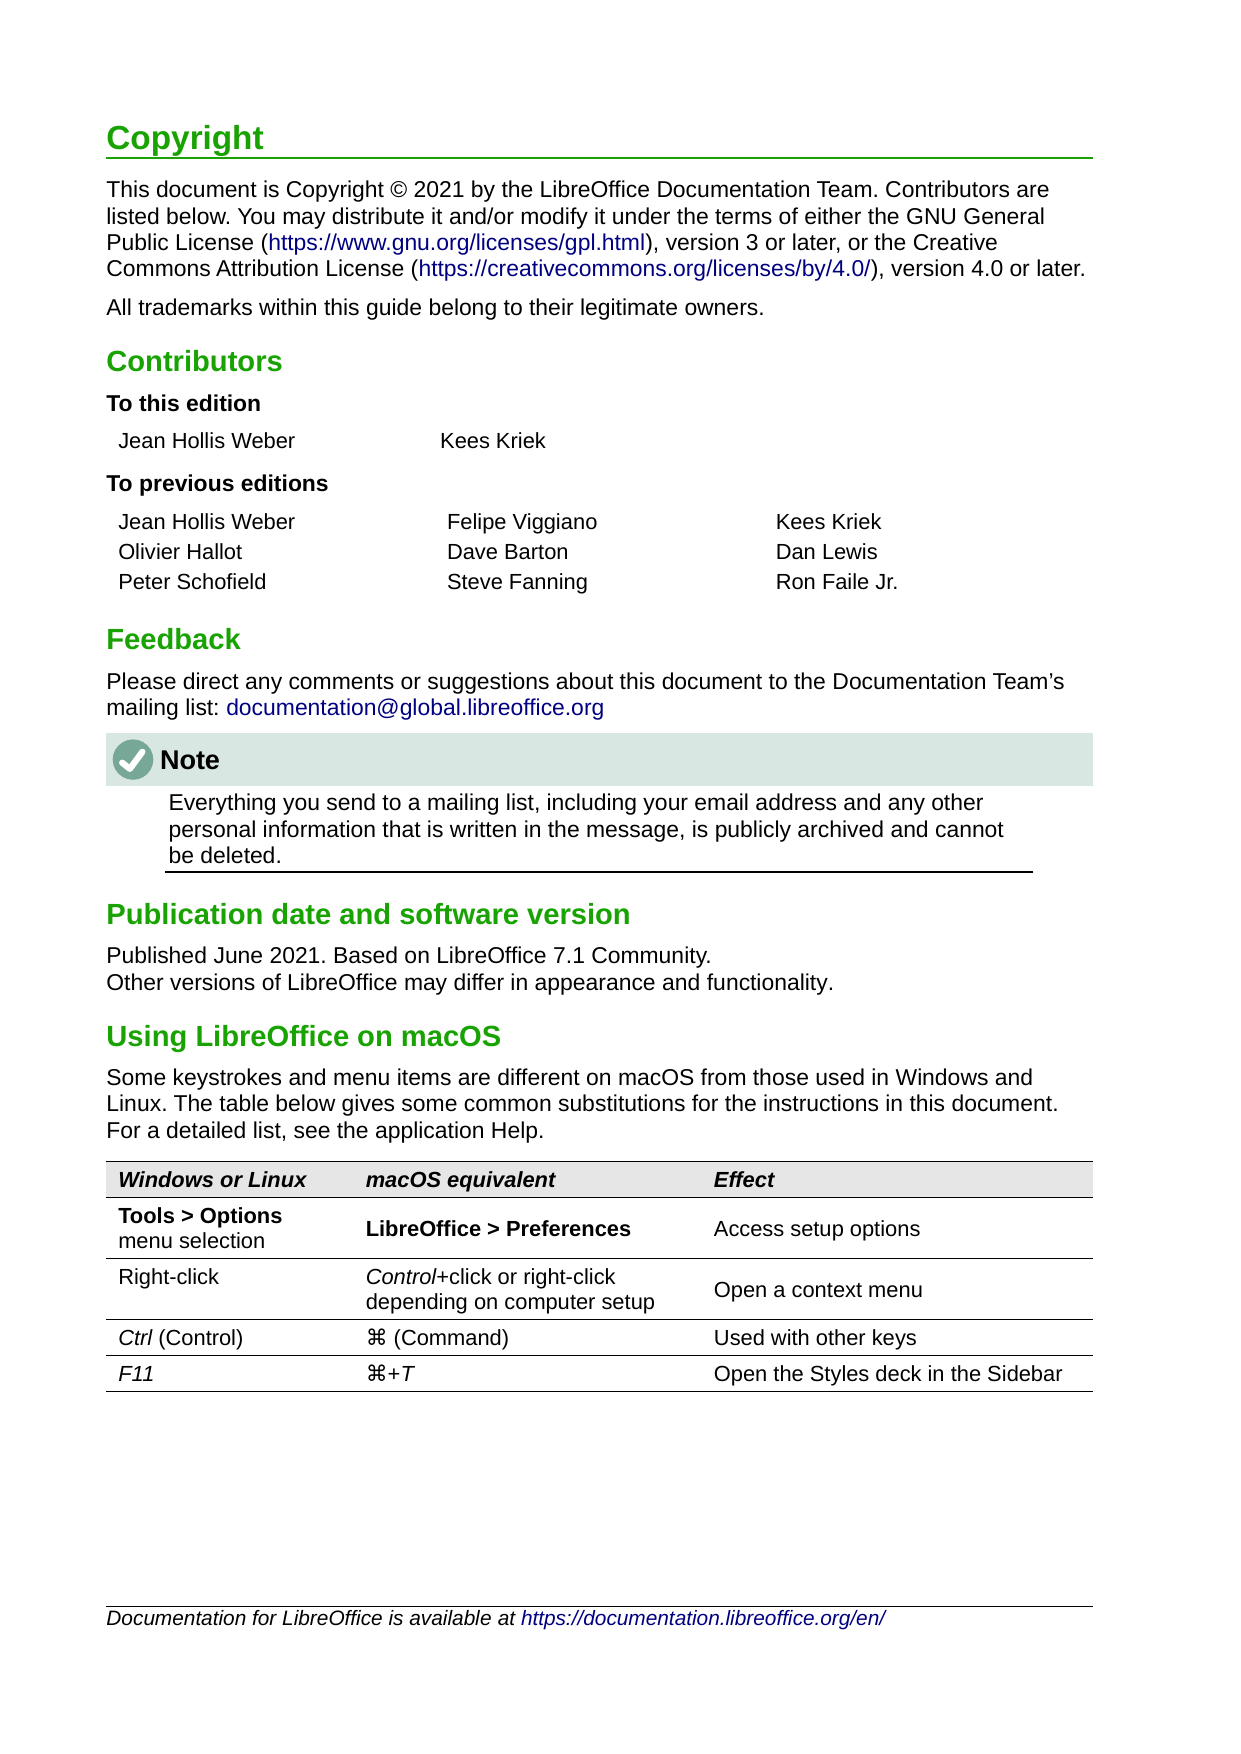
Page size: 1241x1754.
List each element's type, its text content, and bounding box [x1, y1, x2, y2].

table_cell Used with other keys [702, 1320, 1093, 1355]
text All trademarks within this guide belong to their legitimate owners. [106, 294, 1093, 321]
table_header Felipe Viggiano [435, 509, 764, 539]
table_cell ⌘+T [354, 1356, 702, 1391]
table_cell Right-click [106, 1259, 354, 1319]
table_header Kees Kriek [764, 509, 1093, 539]
table_cell Olivier Hallot [106, 539, 435, 569]
table_cell Control+click or right-click depending on computer setup [354, 1259, 702, 1319]
table_header Kees Kriek [440, 429, 766, 458]
table_cell ⌘ (Command) [354, 1320, 702, 1355]
subtitle Using LibreOffice on macOS [106, 1019, 1093, 1052]
table_cell Dan Lewis [764, 539, 1093, 569]
table_cell Open the Styles deck in the Sidebar [702, 1356, 1093, 1391]
text Everything you send to a mailing list, including your email address and any other personal information that is written in the message, is publicly archived and cannot be deleted. [165, 786, 1033, 871]
table_cell F11 [106, 1356, 354, 1391]
text Published June 2021. Based on LibreOffice 7.1 Community. Other versions of LibreOffice may differ in appearance and functionality. [106, 942, 1093, 995]
table_cell Tools > Options menu selection [106, 1198, 354, 1258]
table_cell Peter Schofield [106, 569, 435, 599]
table_header Jean Hollis Weber [106, 429, 440, 458]
table_header Jean Hollis Weber [106, 509, 435, 539]
text This document is Copyright © 2021 by the LibreOffice Documentation Team. Contributors are listed below. You may distribute it and/or modify it under the terms of either the GNU General Public License (https://www.gnu.org/licenses/gpl.html), version 3 or later, or the Creative Commons Attribution License (https://creativecommons.org/licenses/by/4.0/), version 4.0 or later. [106, 176, 1093, 282]
table_header macOS equivalent [354, 1162, 702, 1197]
table_cell Steve Fanning [435, 569, 764, 599]
table_cell Open a context menu [702, 1259, 1093, 1319]
subtitle Note [106, 733, 1093, 786]
subtitle Publication date and software version [106, 897, 1093, 931]
subtitle Contributors [106, 344, 1093, 378]
table_header [766, 429, 1093, 458]
text To this edition [106, 389, 1093, 416]
subtitle Feedback [106, 622, 1093, 656]
table_cell LibreOffice > Preferences [354, 1198, 702, 1258]
table_cell Access setup options [702, 1198, 1093, 1258]
text Please direct any comments or suggestions about this document to the Documentation Team’s mailing list: documentation@global.libreoffice.org [106, 668, 1093, 720]
text To previous editions [106, 470, 1093, 496]
subtitle Copyright [106, 118, 1093, 157]
table_header Effect [702, 1162, 1093, 1197]
table_header Windows or Linux [106, 1162, 354, 1197]
table_cell Ctrl (Control) [106, 1320, 354, 1355]
table_cell Ron Faile Jr. [764, 569, 1093, 599]
table_cell Dave Barton [435, 539, 764, 569]
text Some keystrokes and menu items are different on macOS from those used in Windows and Linux. The table below gives some common substitutions for the instructions in this document. For a detailed list, see the application Help. [106, 1064, 1093, 1143]
